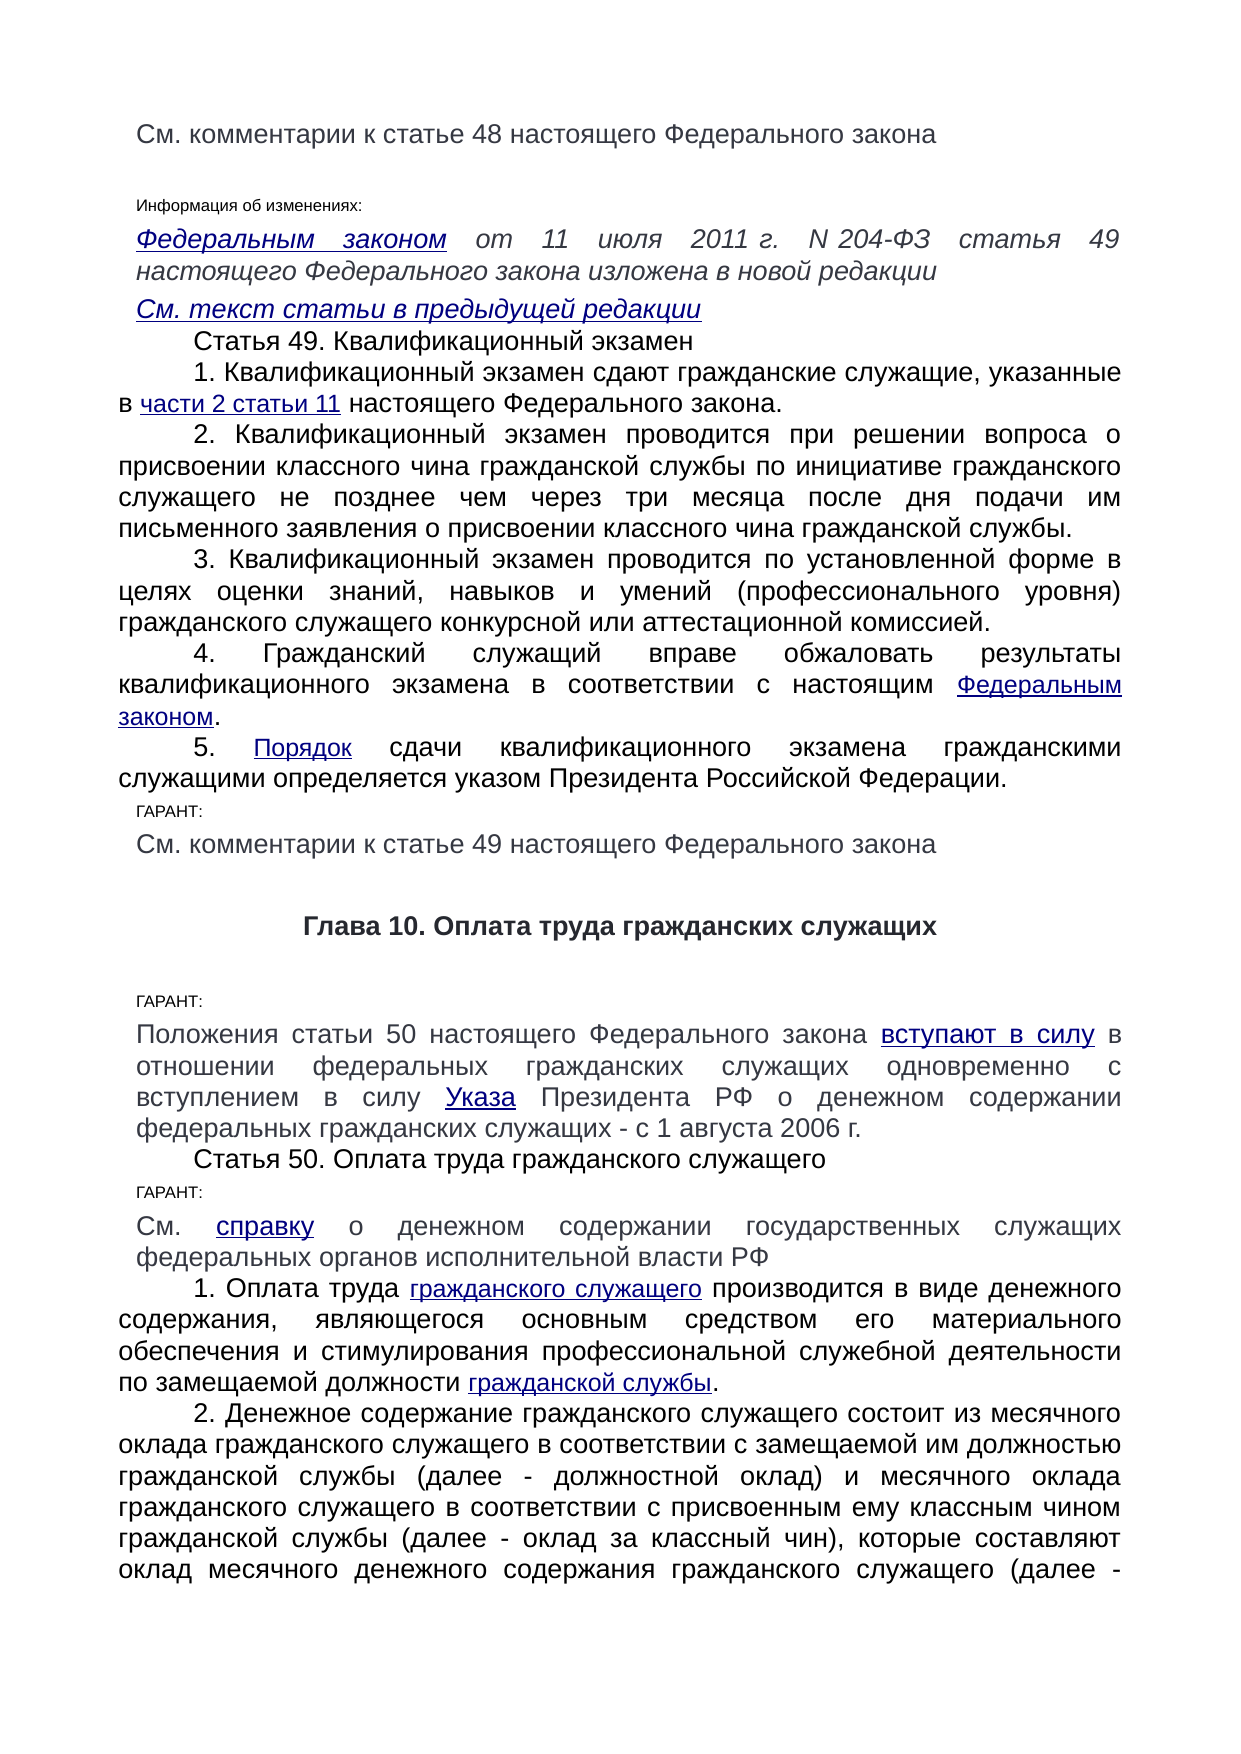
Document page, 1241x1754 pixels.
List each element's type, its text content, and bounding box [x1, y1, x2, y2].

text См. комментарии к статье 48 настоящего Федерального закона [136, 118, 1122, 149]
text Статья 50. Оплата труда гражданского служащего [193, 1143, 1122, 1175]
text 1. Оплата труда гражданского служащего производится в виде денежного содержания, являющегося основным средством его материального обеспечения и стимулирования профессиональной служебной деятельности по замещаемой должности гражданской службы. [118, 1272, 1122, 1397]
text Положения статьи 50 настоящего Федерального закона вступают в силу в отношении федеральных гражданских служащих одновременно с вступлением в силу Указа Президента РФ о денежном содержании федеральных гражданских служащих - с 1 августа 2006 г. [136, 1018, 1122, 1143]
text См. текст статьи в предыдущей редакции [136, 293, 1122, 325]
text ГАРАНТ: [136, 991, 1122, 1011]
text 1. Квалификационный экзамен сдают гражданские служащие, указанные в части 2 статьи 11 настоящего Федерального закона. [118, 356, 1122, 418]
text ГАРАНТ: [136, 801, 1122, 821]
text 2. Квалификационный экзамен проводится при решении вопроса о присвоении классного чина гражданской службы по инициативе гражданского служащего не позднее чем через три месяца после дня подачи им письменного заявления о присвоении классного чина гражданской службы. [118, 418, 1122, 543]
subtitle Глава 10. Оплата труда гражданских служащих [118, 910, 1122, 941]
text См. справку о денежном содержании государственных служащих федеральных органов исполнительной власти РФ [136, 1209, 1122, 1272]
text Статья 49. Квалификационный экзамен [193, 325, 1122, 356]
text См. комментарии к статье 49 настоящего Федерального закона [136, 828, 1122, 859]
text 5. Порядок сдачи квалификационного экзамена гражданскими служащими определяется указом Президента Российской Федерации. [118, 731, 1122, 793]
text 3. Квалификационный экзамен проводится по установленной форме в целях оценки знаний, навыков и умений (профессионального уровня) гражданского служащего конкурсной или аттестационной комиссией. [118, 543, 1122, 637]
text Информация об изменениях: [136, 196, 1122, 215]
text ГАРАНТ: [136, 1182, 1122, 1202]
text 4. Гражданский служащий вправе обжаловать результаты квалификационного экзамена в соответствии с настоящим Федеральным законом. [118, 637, 1122, 731]
text 2. Денежное содержание гражданского служащего состоит из месячного оклада гражданского служащего в соответствии с замещаемой им должностью гражданской службы (далее - должностной оклад) и месячного оклада гражданского служащего в соответствии с присвоенным ему классным чином гражданской службы (далее - оклад за классный чин), которые составляют оклад месячного денежного содержания гражданского служащего (далее [118, 1397, 1122, 1584]
text Федеральным законом от 11 июля 2011 г. N 204-ФЗ статья 49 настоящего Федерального закона изложена в новой редакции [136, 223, 1122, 286]
